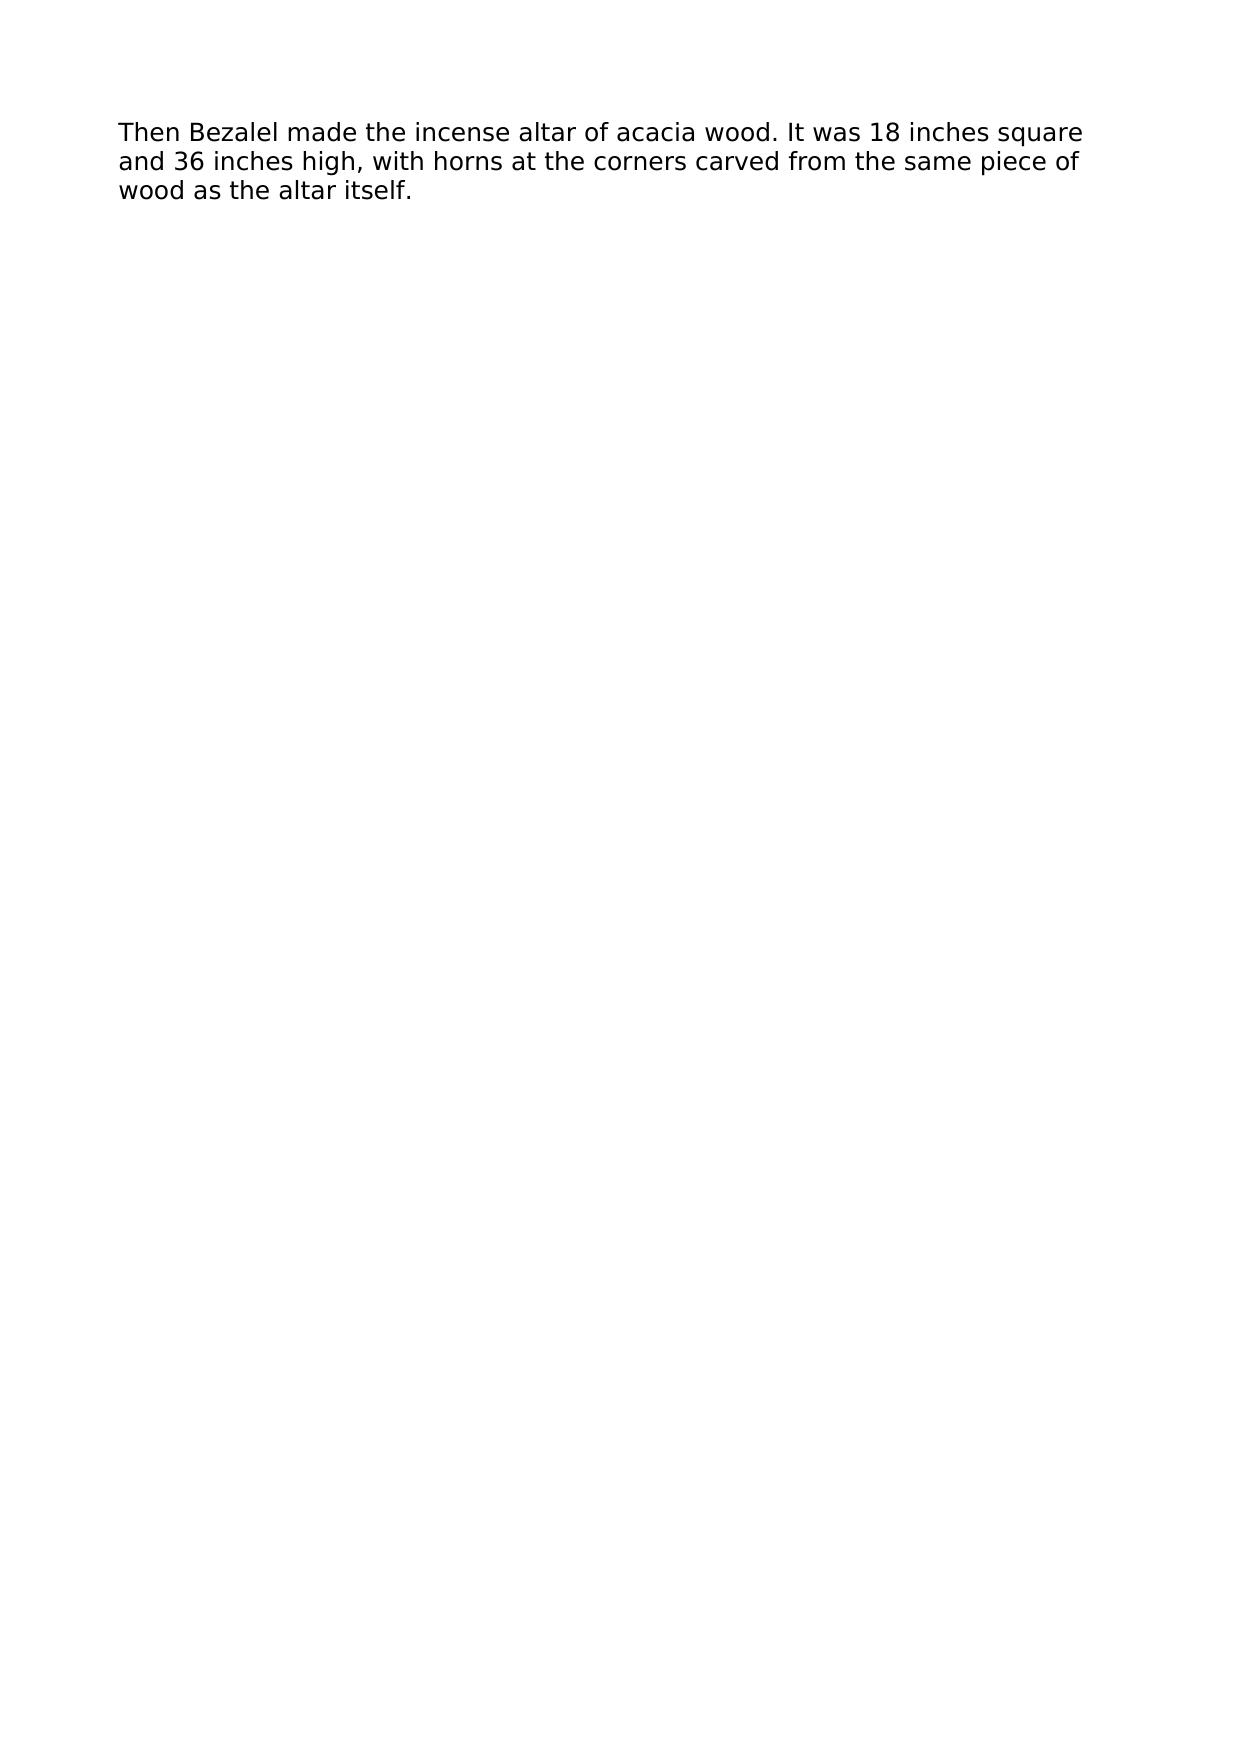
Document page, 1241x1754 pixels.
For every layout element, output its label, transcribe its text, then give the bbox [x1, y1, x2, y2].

text Then Bezalel made the incense altar of acacia wood. It was 18 inches square and 36 inches high, with horns at the corners carved from the same piece of wood as the altar itself. [118, 118, 1122, 206]
